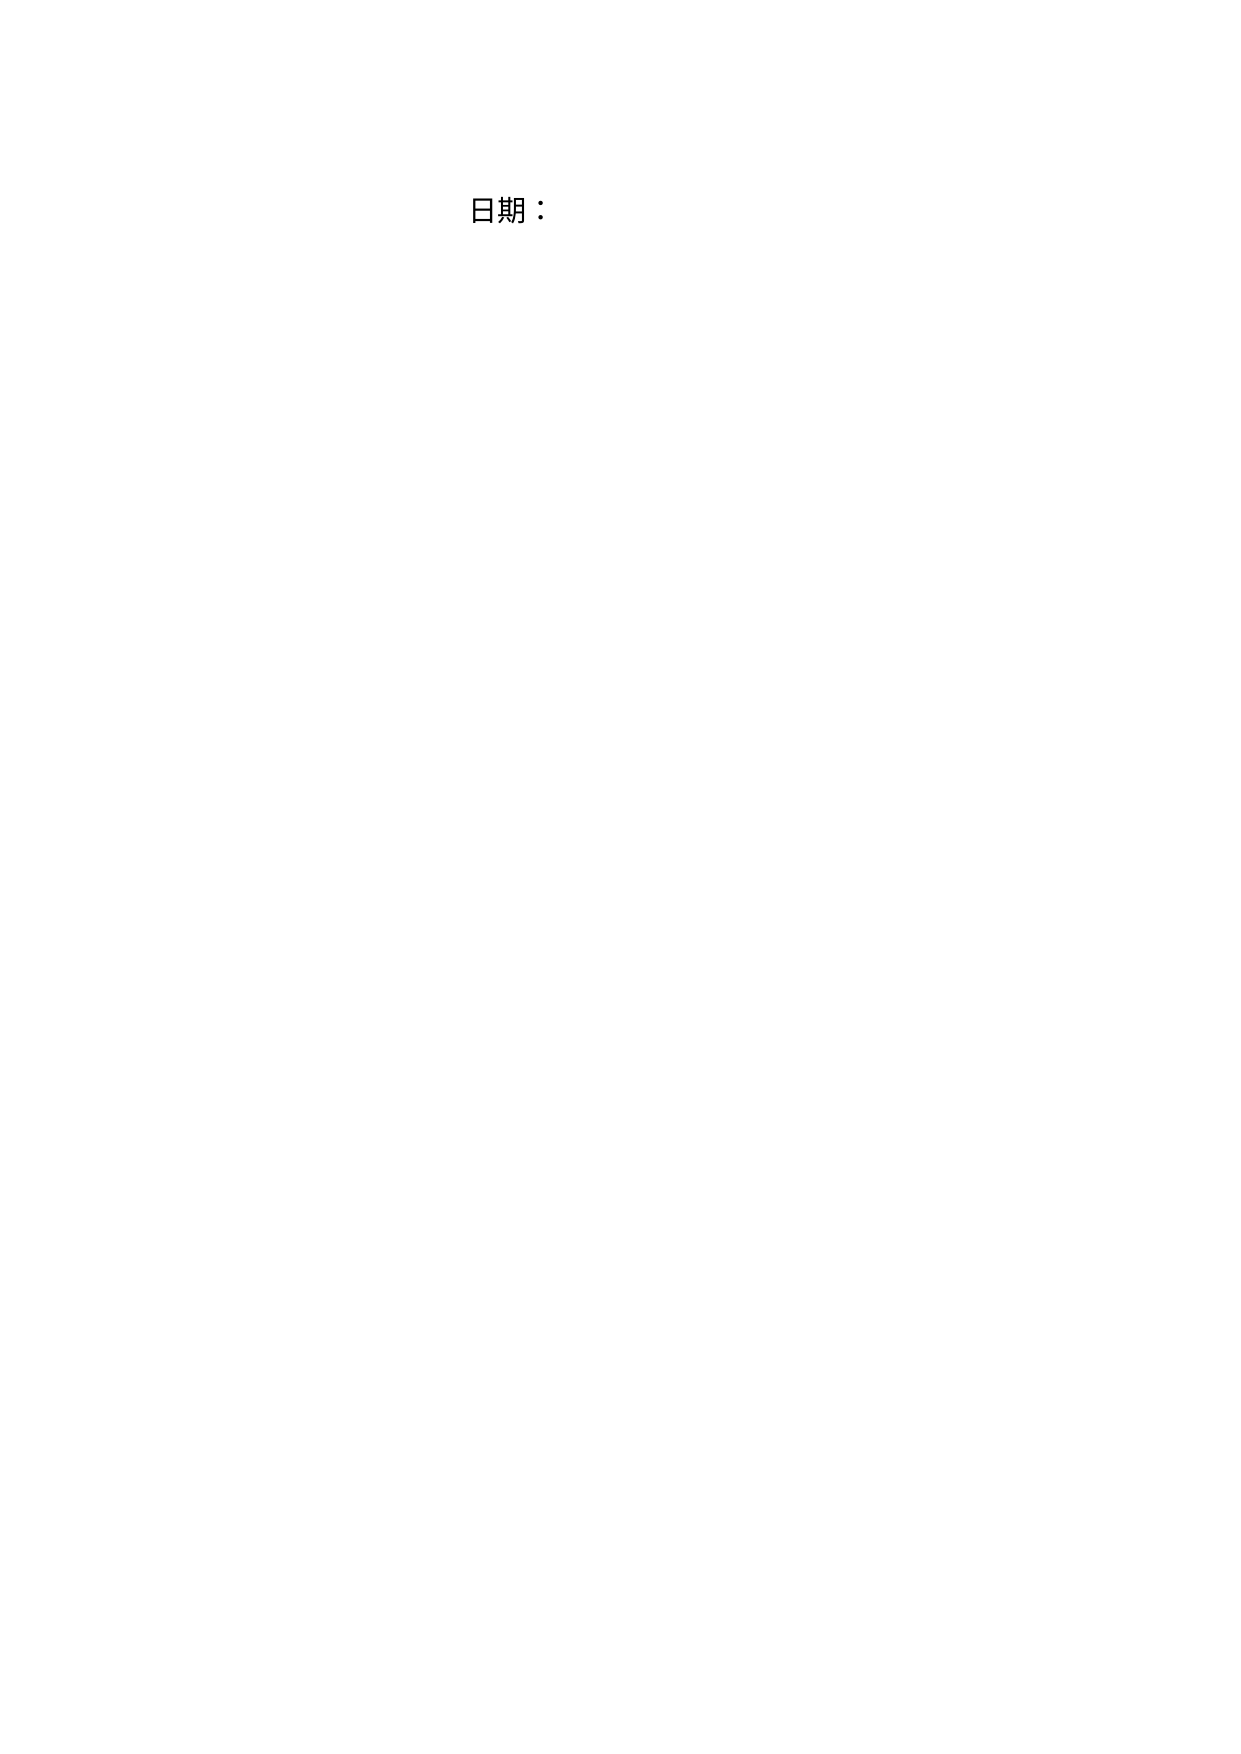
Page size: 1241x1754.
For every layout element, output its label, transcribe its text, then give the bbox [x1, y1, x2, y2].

text 日期： [187, 164, 1023, 239]
